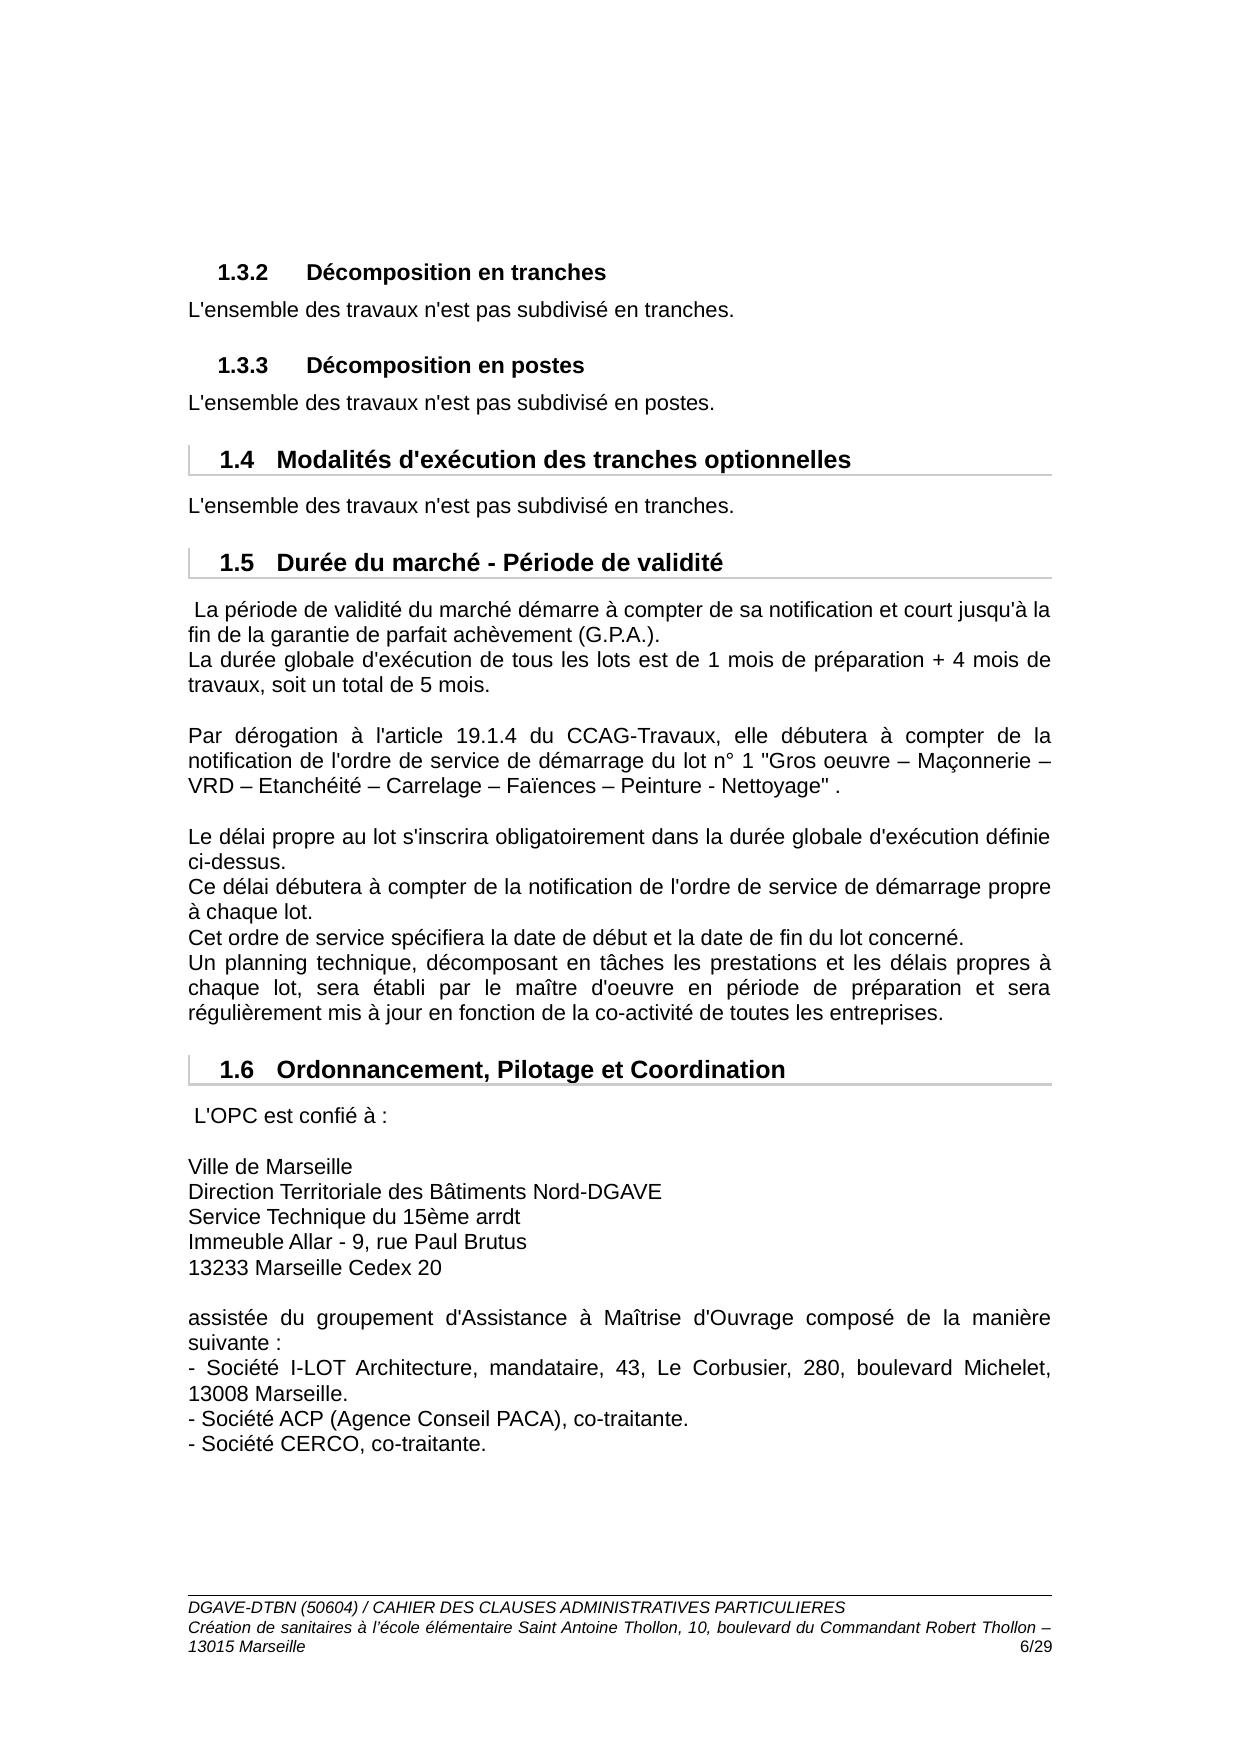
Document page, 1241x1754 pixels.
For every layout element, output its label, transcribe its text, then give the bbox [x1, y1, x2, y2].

text - Société CERCO, co-traitante. [188, 1431, 1052, 1456]
text L'ensemble des travaux n'est pas subdivisé en tranches. [188, 493, 1052, 519]
text L'ensemble des travaux n'est pas subdivisé en postes. [188, 390, 1052, 415]
subtitle Décomposition en postes [188, 352, 1052, 378]
text Service Technique du 15ème arrdt [188, 1204, 1052, 1229]
text assistée du groupement d'Assistance à Maîtrise d'Ouvrage composé de la manière suivante : [188, 1305, 1052, 1355]
text L'OPC est confié à : [188, 1103, 1052, 1128]
subtitle Durée du marché - Période de validité [190, 548, 1052, 577]
subtitle Décomposition en tranches [188, 259, 1052, 286]
text Un planning technique, décomposant en tâches les prestations et les délais propres à chaque lot, sera établi par le maître d'oeuvre en période de préparation et sera régulièrement mis à jour en fonction de la co-activité de toutes les entreprises. [188, 949, 1052, 1025]
text Direction Territoriale des Bâtiments Nord-DGAVE [188, 1179, 1052, 1204]
text La période de validité du marché démarre à compter de sa notification et court jusqu'à la fin de la garantie de parfait achèvement (G.P.A.). [188, 597, 1052, 647]
text - Société I-LOT Architecture, mandataire, 43, Le Corbusier, 280, boulevard Michelet, 13008 Marseille. [188, 1355, 1052, 1406]
text Cet ordre de service spécifiera la date de début et la date de fin du lot concerné. [188, 924, 1052, 949]
text Par dérogation à l'article 19.1.4 du CCAG-Travaux, elle débutera à compter de la notification de l'ordre de service de démarrage du lot n° 1 "Gros oeuvre – Maçonnerie – VRD – Etanchéité – Carrelage – Faïences – Peinture - Nettoyage" . [188, 723, 1052, 798]
text Le délai propre au lot s'inscrira obligatoirement dans la durée globale d'exécution définie ci-dessus. [188, 823, 1052, 874]
subtitle Ordonnancement, Pilotage et Coordination [190, 1055, 1052, 1083]
text L'ensemble des travaux n'est pas subdivisé en tranches. [188, 297, 1052, 323]
text - Société ACP (Agence Conseil PACA), co-traitante. [188, 1406, 1052, 1431]
text Immeuble Allar - 9, rue Paul Brutus [188, 1229, 1052, 1254]
text La durée globale d'exécution de tous les lots est de 1 mois de préparation + 4 mois de travaux, soit un total de 5 mois. [188, 647, 1052, 697]
text Ce délai débutera à compter de la notification de l'ordre de service de démarrage propre à chaque lot. [188, 874, 1052, 924]
text 13233 Marseille Cedex 20 [188, 1254, 1052, 1280]
subtitle Modalités d'exécution des tranches optionnelles [190, 445, 1052, 474]
text Ville de Marseille [188, 1154, 1052, 1179]
